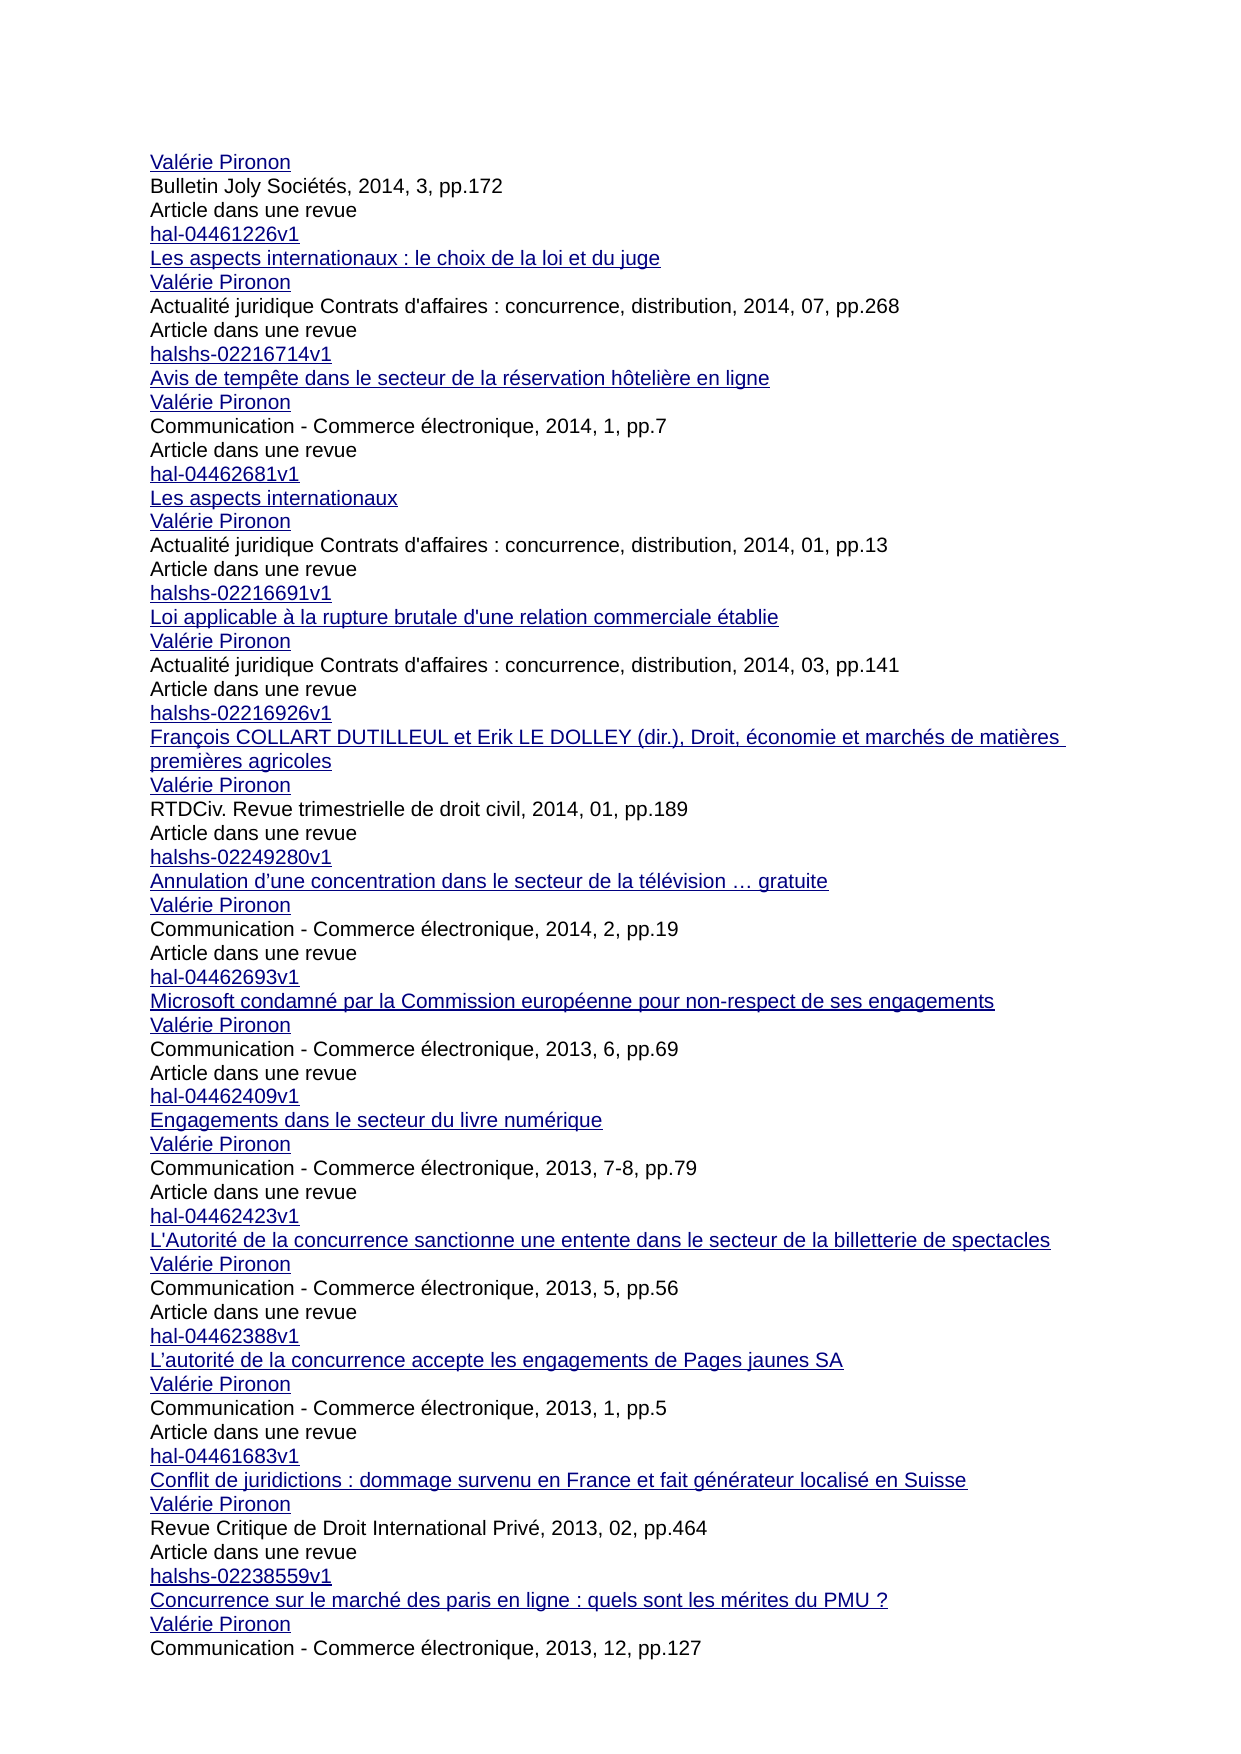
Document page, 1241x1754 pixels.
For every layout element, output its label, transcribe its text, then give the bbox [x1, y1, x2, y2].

table_cell Engagements dans le secteur du livre numérique Valérie Pironon Communication - Commerce électronique, 2013, 7-8, pp.79 Article dans une revue hal-04462423v1 [150, 1108, 1090, 1228]
table_cell Annulation d’une concentration dans le secteur de la télévision … gratuite Valérie Pironon Communication - Commerce électronique, 2014, 2, pp.19 Article dans une revue hal-04462693v1 [150, 869, 1090, 988]
table_cell Valérie Pironon Bulletin Joly Sociétés, 2014, 3, pp.172 Article dans une revue hal-04461226v1 [150, 150, 1090, 246]
table_cell Les aspects internationaux Valérie Pironon Actualité juridique Contrats d'affaires : concurrence, distribution, 2014, 01, pp.13 Article dans une revue halshs-02216691v1 [150, 485, 1090, 605]
table_cell Les aspects internationaux : le choix de la loi et du juge Valérie Pironon Actualité juridique Contrats d'affaires : concurrence, distribution, 2014, 07, pp.268 Article dans une revue halshs-02216714v1 [150, 246, 1090, 366]
table_cell L’autorité de la concurrence accepte les engagements de Pages jaunes SA Valérie Pironon Communication - Commerce électronique, 2013, 1, pp.5 Article dans une revue hal-04461683v1 [150, 1348, 1090, 1468]
table_cell L'Autorité de la concurrence sanctionne une entente dans le secteur de la billetterie de spectacles Valérie Pironon Communication - Commerce électronique, 2013, 5, pp.56 Article dans une revue hal-04462388v1 [150, 1228, 1090, 1348]
table_cell Concurrence sur le marché des paris en ligne : quels sont les mérites du PMU ? Valérie Pironon Communication - Commerce électronique, 2013, 12, pp.127 [150, 1588, 1090, 1659]
table_cell Loi applicable à la rupture brutale d'une relation commerciale établie Valérie Pironon Actualité juridique Contrats d'affaires : concurrence, distribution, 2014, 03, pp.141 Article dans une revue halshs-02216926v1 [150, 605, 1090, 725]
table_cell Microsoft condamné par la Commission européenne pour non-respect de ses engagements Valérie Pironon Communication - Commerce électronique, 2013, 6, pp.69 Article dans une revue hal-04462409v1 [150, 989, 1090, 1108]
table_cell Avis de tempête dans le secteur de la réservation hôtelière en ligne Valérie Pironon Communication - Commerce électronique, 2014, 1, pp.7 Article dans une revue hal-04462681v1 [150, 366, 1090, 485]
table_cell Conflit de juridictions : dommage survenu en France et fait générateur localisé en Suisse Valérie Pironon Revue Critique de Droit International Privé, 2013, 02, pp.464 Article dans une revue halshs-02238559v1 [150, 1468, 1090, 1587]
table_cell François COLLART DUTILLEUL et Erik LE DOLLEY (dir.), Droit, économie et marchés de matières premières agricoles Valérie Pironon RTDCiv. Revue trimestrielle de droit civil, 2014, 01, pp.189 Article dans une revue halshs-02249280v1 [150, 725, 1090, 869]
